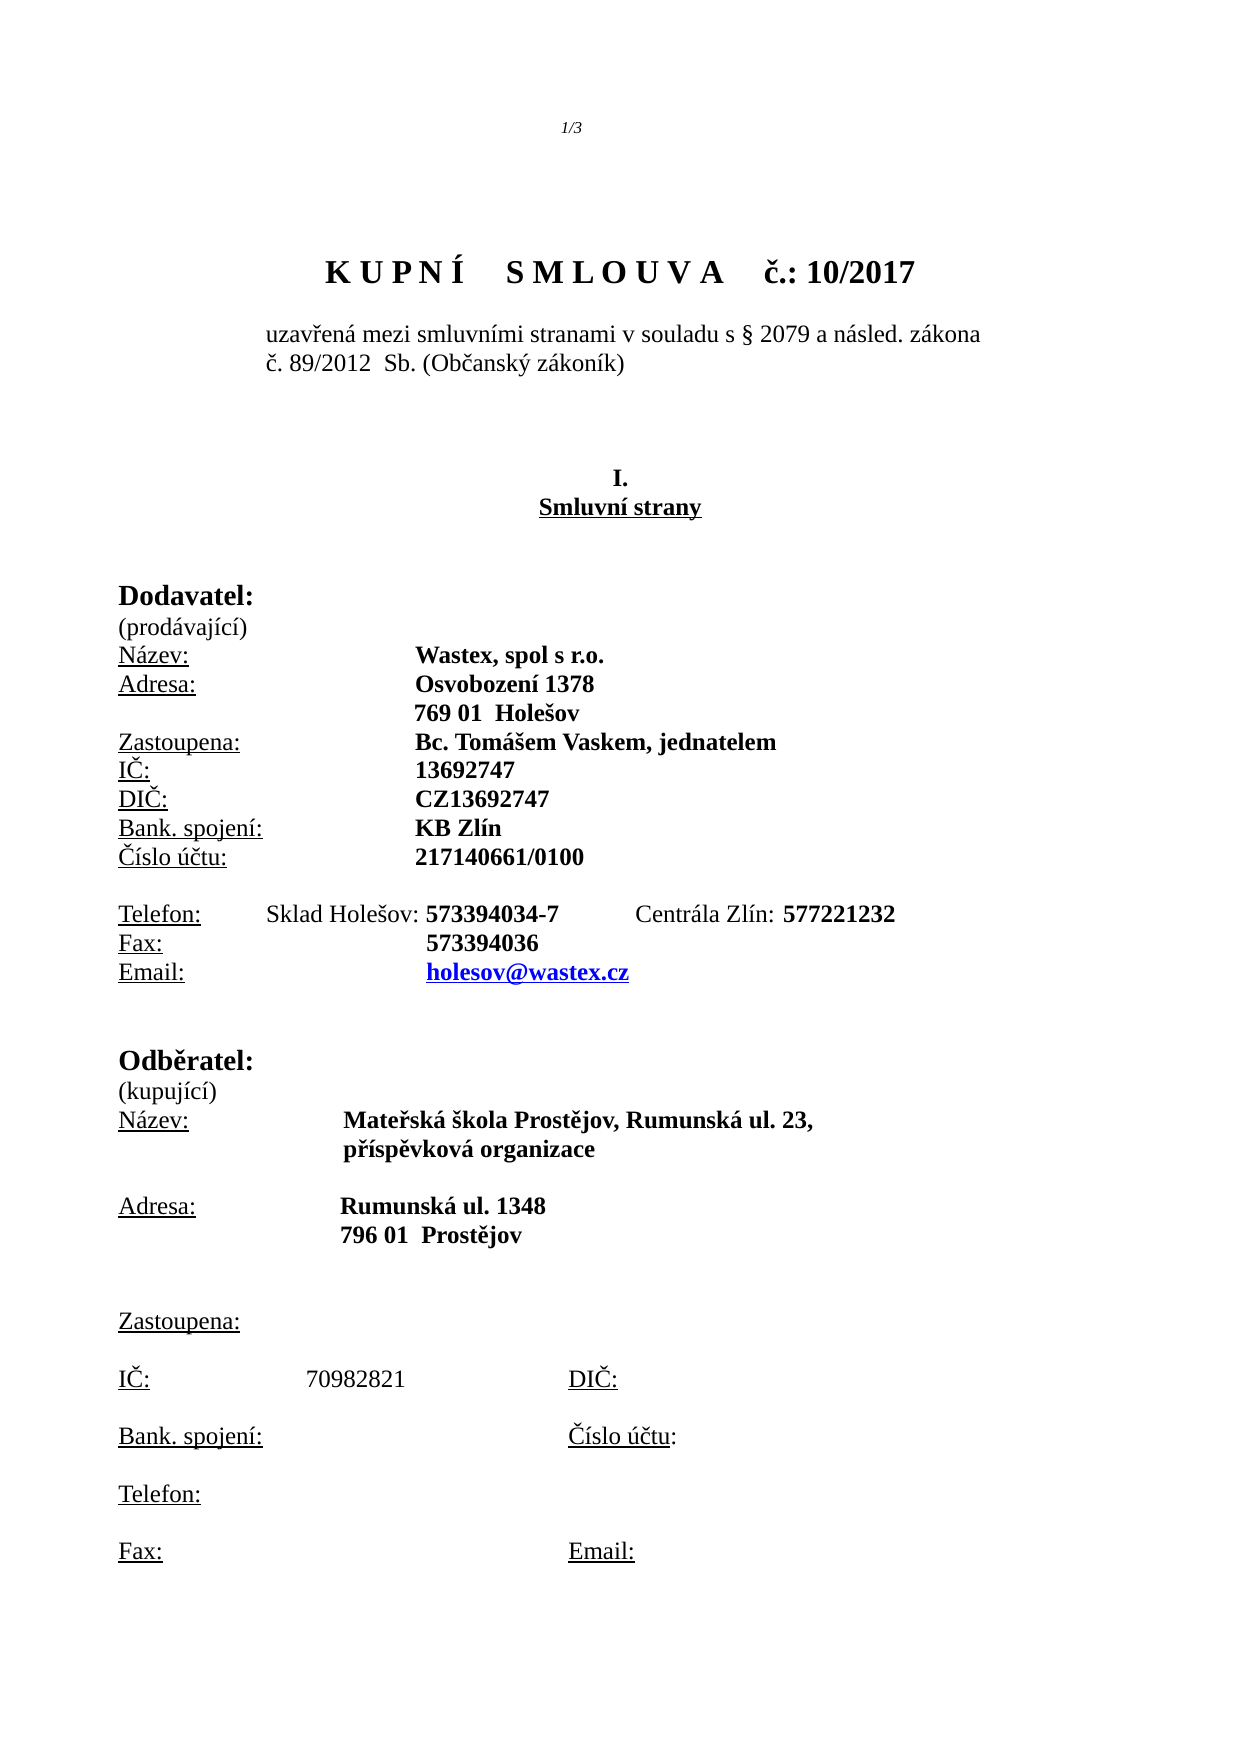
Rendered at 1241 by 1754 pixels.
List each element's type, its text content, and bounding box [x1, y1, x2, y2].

text Fax: 573394036 [118, 928, 1122, 957]
text Zastoupena: Bc. Tomášem Vaskem, jednatelem [118, 727, 1122, 755]
text č. 89/2012 Sb. (Občanský zákoník) [266, 348, 1122, 377]
text Telefon: [118, 1479, 1122, 1508]
text Číslo účtu: 217140661/0100 [118, 842, 1122, 870]
text Adresa: Rumunská ul. 1348 [118, 1191, 1122, 1220]
text (kupující) [118, 1076, 1122, 1105]
text Název: Wastex, spol s r.o. [118, 640, 1122, 669]
text příspěvková organizace [118, 1134, 1122, 1163]
text DIČ: CZ13692747 [118, 784, 1122, 813]
text Email: holesov@wastex.cz [118, 957, 1122, 985]
text Dodavatel: [118, 578, 1122, 612]
text 1/3 [488, 118, 1122, 137]
text 769 01 Holešov [118, 698, 1122, 727]
text Název: Mateřská škola Prostějov, Rumunská ul. 23, [118, 1105, 1122, 1134]
text 796 01 Prostějov [118, 1220, 1122, 1249]
text Odběratel: [118, 1043, 1122, 1076]
text Bank. spojení: Číslo účtu: [118, 1421, 1122, 1450]
text Bank. spojení: KB Zlín [118, 813, 1122, 842]
subtitle Smluvní strany [118, 492, 1122, 521]
text (prodávající) [118, 612, 1122, 640]
text Adresa: Osvobození 1378 [118, 669, 1122, 698]
text IČ: 13692747 [118, 755, 1122, 784]
text K U P N Í S M L O U V A č.: 10/2017 [118, 252, 1122, 291]
text Zastoupena: [118, 1306, 1122, 1335]
text I. [118, 463, 1122, 492]
text uzavřená mezi smluvními stranami v souladu s § 2079 a násled. zákona [266, 319, 1122, 348]
text IČ: 70982821 DIČ: [118, 1364, 1122, 1393]
text Telefon: Sklad Holešov: 573394034-7 Centrála Zlín: 577221232 [118, 899, 1122, 928]
text Fax: Email: [118, 1536, 1122, 1565]
